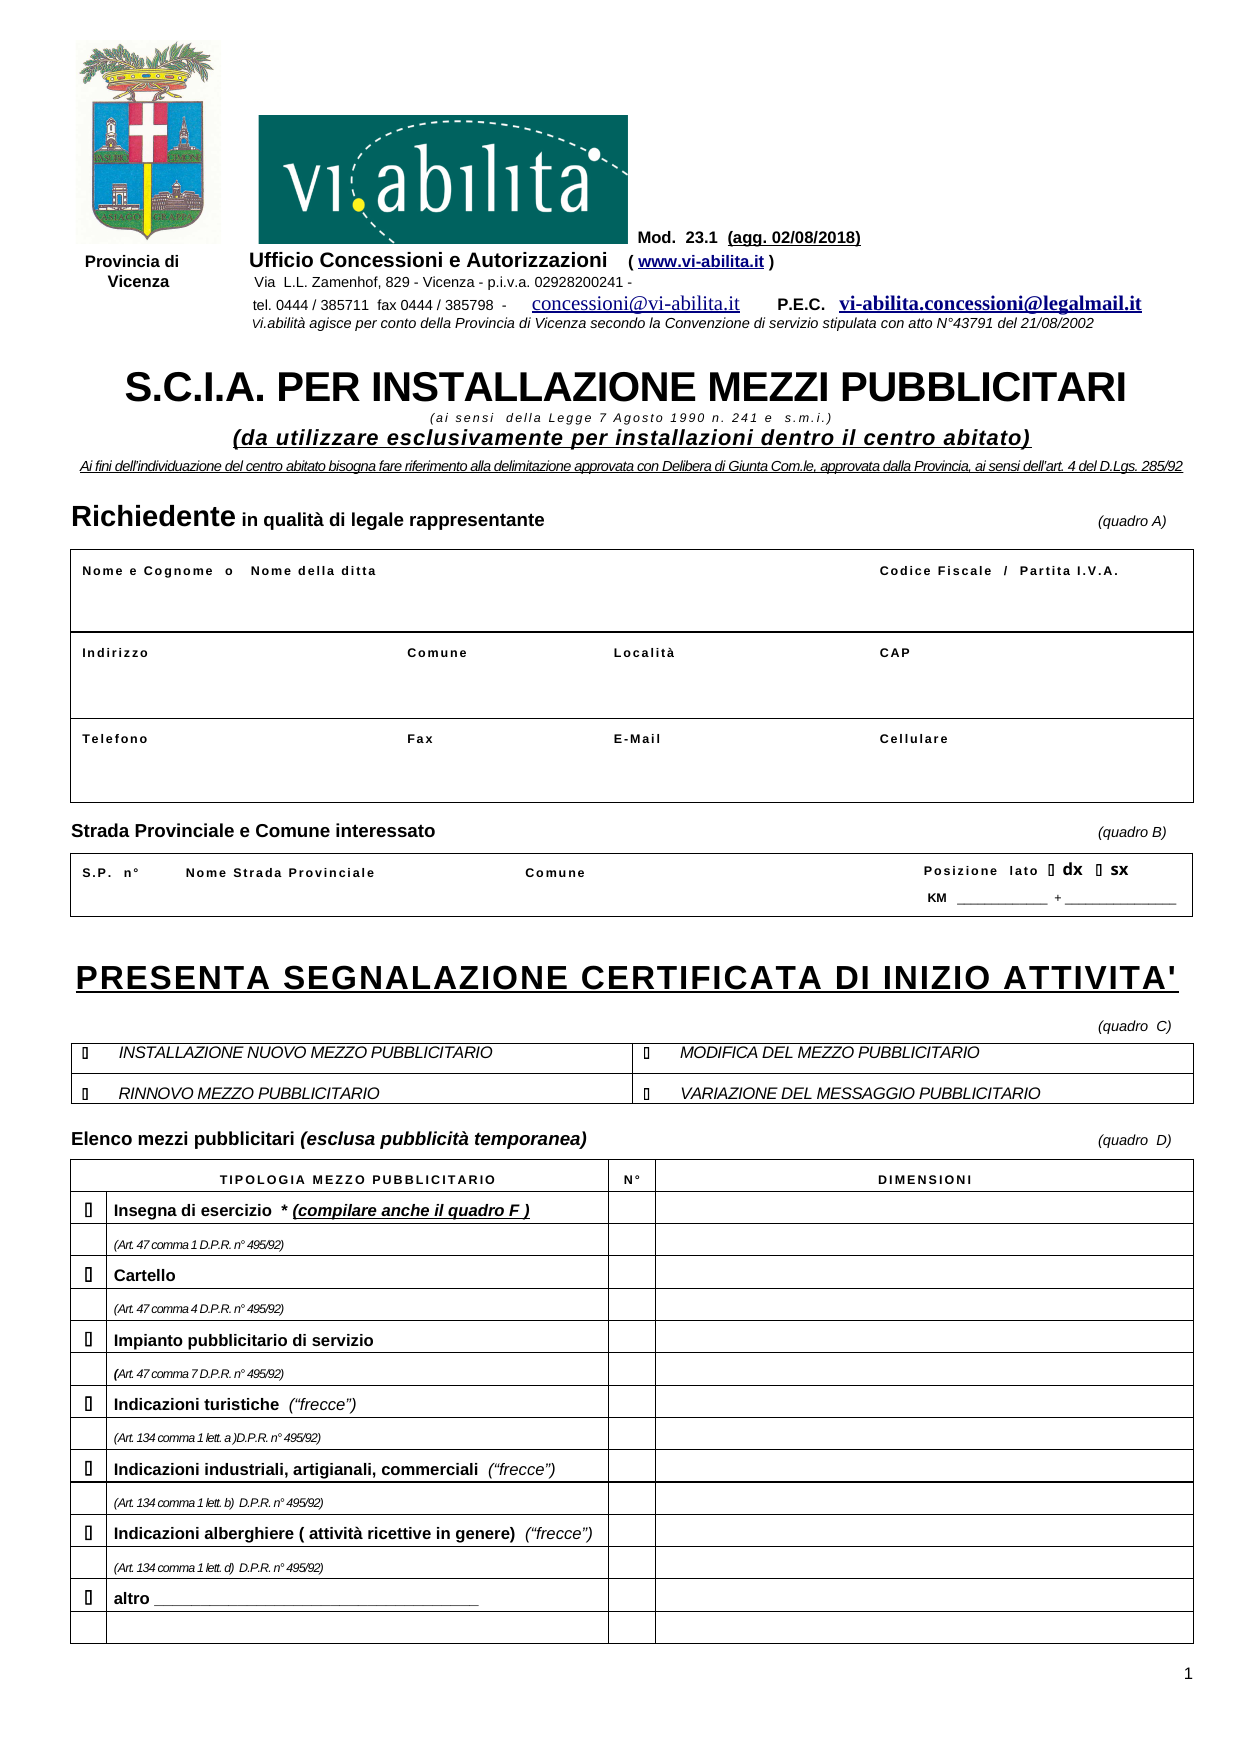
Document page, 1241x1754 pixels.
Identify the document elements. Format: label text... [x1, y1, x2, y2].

text PRESENTA SEGNALAZIONE CERTIFICATA DI INIZIO ATTIVITA' [71, 958, 1193, 996]
table_cell  [71, 1321, 106, 1352]
table_cell [71, 1353, 106, 1384]
text Ai fini dell’individuazione del centro abitato bisogna fare riferimento alla delimitazione approvata con Delibera di Giunta Com.le, approvata dalla Provincia, ai sensi dell’art. 4 del D.Lgs. 285/92 [71, 457, 1193, 474]
table_cell (Art. 134 comma 1 lett. a )D.P.R. n° 495/92) [107, 1418, 608, 1449]
table_header Nome Strada Provinciale [174, 854, 514, 881]
table_cell [656, 1386, 1193, 1417]
table_cell  [71, 1386, 106, 1417]
table_cell Telefono [71, 719, 396, 746]
table_cell [71, 1418, 106, 1449]
table_cell [609, 1515, 655, 1546]
table_cell  [71, 1515, 106, 1546]
table_cell [107, 1612, 608, 1643]
table_cell KM _____________ + ________________ [913, 881, 1192, 916]
table_cell [656, 1192, 1193, 1223]
table_cell  [71, 1450, 106, 1481]
table_cell Cartello [107, 1256, 608, 1288]
table_cell [656, 1483, 1193, 1514]
table_cell [603, 746, 868, 802]
table_cell altro ___________________________________ [107, 1579, 608, 1611]
table_cell [71, 1547, 106, 1578]
table_cell [609, 1386, 655, 1417]
table_cell [396, 746, 602, 802]
table_cell Indicazioni turistiche (“frecce”) [107, 1386, 608, 1417]
table_cell [609, 1256, 655, 1288]
table_cell [71, 1483, 106, 1514]
table_header Comune [514, 854, 912, 881]
text (ai sensi della Legge 7 Agosto 1990 n. 241 e s.m.i.) [71, 410, 1193, 425]
table_header n° [609, 1160, 655, 1191]
table_cell [71, 746, 396, 802]
table_cell Località [603, 633, 868, 659]
table_cell [609, 1547, 655, 1578]
table_cell [868, 746, 1193, 802]
table_cell [656, 1450, 1193, 1481]
table_cell [656, 1289, 1193, 1320]
text Vicenza Via L.L. Zamenhof, 829 - Vicenza - p.i.v.a. 02928200241 - [71, 271, 1193, 291]
subtitle Vi.abilità agisce per conto della Provincia di Vicenza secondo la Convenzione di servizio stipulata con atto N°43791 del 21/08/2002 [71, 314, 1193, 331]
table_cell [603, 578, 868, 631]
table_cell [656, 1418, 1193, 1449]
table_header S.P. n° [71, 854, 174, 881]
table_cell [609, 1289, 655, 1320]
table_cell Impianto pubblicitario di servizio [107, 1321, 608, 1352]
table_cell [609, 1418, 655, 1449]
table_cell [656, 1353, 1193, 1384]
table_cell Indicazioni alberghiere ( attività ricettive in genere) (“frecce”) [107, 1515, 608, 1546]
table_cell Insegna di esercizio * (compilare anche il quadro F ) [107, 1192, 608, 1223]
table_cell (Art. 47 comma 7 D.P.R. n° 495/92) [107, 1353, 608, 1384]
table_header [396, 550, 602, 577]
table_header  INSTALLAZIONE NUOVO MEZZO PUBBLICITARIO [72, 1044, 632, 1073]
table_cell  VARIAZIONE DEL MESSAGGIO PUBBLICITARIO [633, 1074, 1193, 1103]
table_cell [609, 1224, 655, 1255]
table_cell [71, 881, 174, 916]
table_cell Cellulare [868, 719, 1193, 746]
text Elenco mezzi pubblicitari (esclusa pubblicità temporanea) (quadro D) [71, 1127, 1193, 1149]
table_header  MODIFICA DEL MEZZO PUBBLICITARIO [633, 1044, 1193, 1073]
table_cell (Art. 47 comma 1 D.P.R. n° 495/92) [107, 1224, 608, 1255]
table_cell [71, 578, 396, 631]
table_cell [71, 1289, 106, 1320]
table_cell  RINNOVO mezzo pubblicitario [72, 1074, 632, 1103]
table_header Posizione lato  dx  sx [913, 854, 1192, 881]
table_cell [656, 1515, 1193, 1546]
table_header [603, 550, 868, 577]
table_cell [609, 1483, 655, 1514]
table_cell Fax [396, 719, 602, 746]
picture [75, 40, 222, 244]
table_cell CAP [868, 633, 1193, 659]
text S.C.I.A. PER INSTALLAZIONE MEZZI PUBBLICITARI [71, 362, 1193, 410]
table_header dimensioni [656, 1160, 1193, 1191]
text (quadro C) [71, 1018, 1193, 1034]
table_cell [609, 1612, 655, 1643]
text Mod. 23.1 (agg. 02/08/2018) [71, 40, 1193, 247]
table_cell [609, 1192, 655, 1223]
table_cell [868, 660, 1193, 718]
table_cell [609, 1579, 655, 1611]
text Provincia di Ufficio Concessioni e Autorizzazioni ( www.vi-abilita.it ) [71, 247, 1193, 271]
table_cell Indirizzo [71, 633, 396, 659]
table_cell [609, 1353, 655, 1384]
table_cell [609, 1321, 655, 1352]
table_cell [396, 578, 602, 631]
table_cell (Art. 134 comma 1 lett. b) D.P.R. n° 495/92) [107, 1483, 608, 1514]
text Strada Provinciale e Comune interessato (quadro B) [71, 820, 1193, 842]
text tel. 0444 / 385711 fax 0444 / 385798 - concessioni@vi-abilita.it P.E.C. vi-abilita.concessioni@legalmail.it [71, 291, 1193, 314]
picture [258, 115, 628, 244]
table_cell  [71, 1256, 106, 1288]
table_header Nome e Cognome o Nome della ditta [71, 550, 396, 577]
table_cell [603, 660, 868, 718]
table_cell [71, 1612, 106, 1643]
table_cell (Art. 134 comma 1 lett. d) D.P.R. n° 495/92) [107, 1547, 608, 1578]
table_cell [656, 1321, 1193, 1352]
table_cell [656, 1612, 1193, 1643]
table_cell [656, 1224, 1193, 1255]
table_cell  [71, 1192, 106, 1223]
table_header Tipologia mezzo pubblicitario [106, 1160, 608, 1191]
table_cell  [71, 1579, 106, 1611]
table_header Codice Fiscale / Partita I.V.A. [868, 550, 1193, 577]
table_cell [71, 1224, 106, 1255]
table_cell [71, 660, 396, 718]
table_cell [868, 578, 1193, 631]
table_cell [609, 1450, 655, 1481]
table_cell [656, 1547, 1193, 1578]
table_cell Indicazioni industriali, artigianali, commerciali (“frecce”) [107, 1450, 608, 1481]
table_header [71, 1160, 106, 1191]
table_cell [174, 881, 514, 916]
subtitle (da utilizzare esclusivamente per installazioni dentro il centro abitato) [71, 425, 1193, 450]
table_cell [514, 881, 912, 916]
table_cell Comune [396, 633, 602, 659]
text Richiedente in qualità di legale rappresentante (quadro A) [71, 499, 1193, 533]
table_cell [396, 660, 602, 718]
table_cell [656, 1579, 1193, 1611]
table_cell E-Mail [603, 719, 868, 746]
table_cell [656, 1256, 1193, 1288]
table_cell (Art. 47 comma 4 D.P.R. n° 495/92) [107, 1289, 608, 1320]
